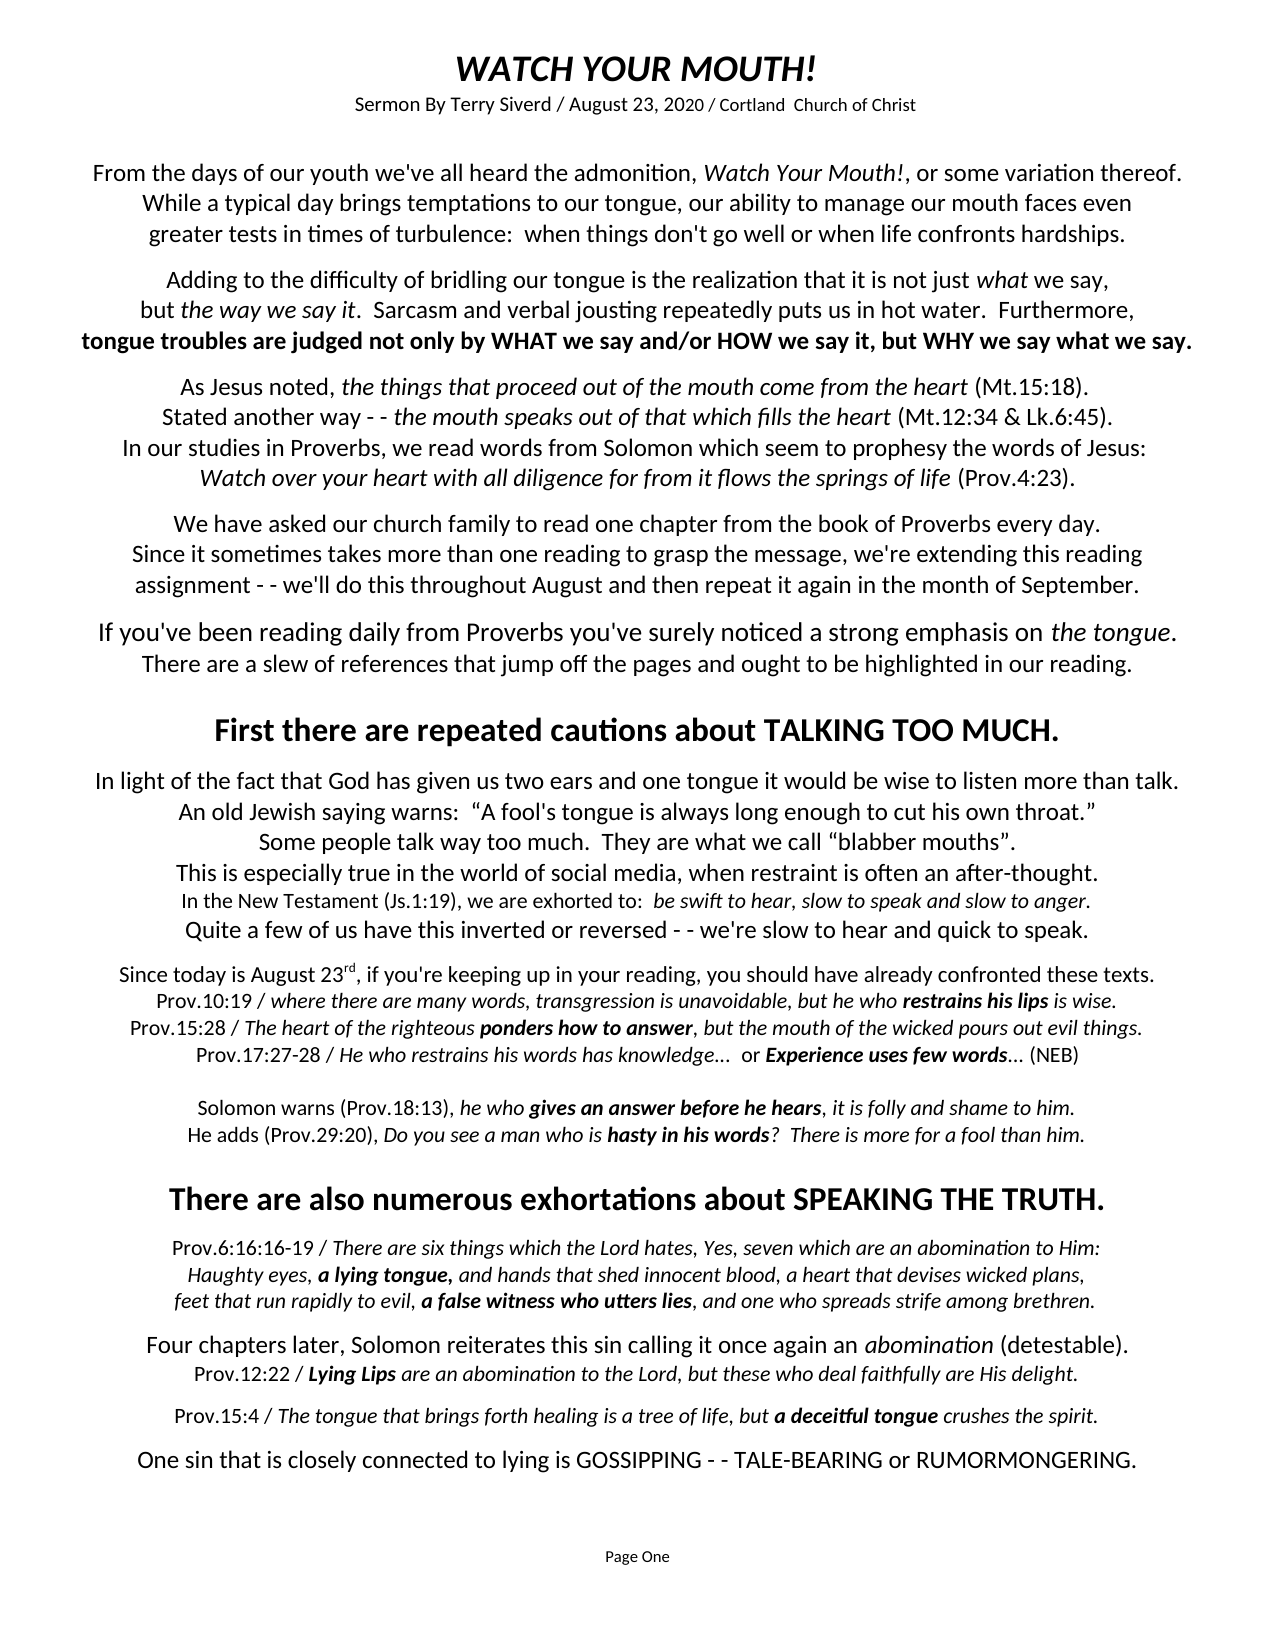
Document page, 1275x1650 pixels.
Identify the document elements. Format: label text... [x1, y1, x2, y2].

text If you've been reading daily from Proverbs you've surely noticed a strong emphasis on the tongue. [75, 615, 1200, 648]
text Prov.6:16:16-19 / There are six things which the Lord hates, Yes, seven which are an abomination to Him: [75, 1234, 1200, 1261]
text This is especially true in the world of social media, when restraint is often an after-thought. [75, 857, 1200, 887]
text There are also numerous exhortations about SPEAKING THE TRUTH. [75, 1178, 1200, 1219]
text In our studies in Proverbs, we read words from Solomon which seem to prophesy the words of Jesus: [75, 432, 1200, 462]
text First there are repeated cautions about TALKING TOO MUCH. [75, 709, 1200, 750]
text In the New Testament (Js.1:19), we are exhorted to: be swift to hear, slow to speak and slow to anger. [75, 887, 1200, 914]
title Sermon By Terry Siverd / August 23, 2020 / Cortland Church of Christ [75, 91, 1200, 116]
text Prov.17:27-28 / He who restrains his words has knowledge... or Experience uses few words... (NEB) [75, 1041, 1200, 1068]
text assignment - - we'll do this throughout August and then repeat it again in the month of September. [75, 569, 1200, 600]
title WATCH YOUR MOUTH! [75, 45, 1200, 91]
text but the way we say it. Sarcasm and verbal jousting repeatedly puts us in hot water. Furthermore, [75, 294, 1200, 325]
text One sin that is closely connected to lying is GOSSIPPING - - TALE-BEARING or RUMORMONGERING. [75, 1444, 1200, 1474]
text Since it sometimes takes more than one reading to grasp the message, we're extending this reading [75, 539, 1200, 569]
text Quite a few of us have this inverted or reversed - - we're slow to hear and quick to speak. [75, 914, 1200, 944]
text We have asked our church family to read one chapter from the book of Proverbs every day. [75, 508, 1200, 539]
text Adding to the difficulty of bridling our tongue is the realization that it is not just what we say, [75, 264, 1200, 294]
text There are a slew of references that jump off the pages and ought to be highlighted in our reading. [75, 648, 1200, 678]
text In light of the fact that God has given us two ears and one tongue it would be wise to listen more than talk. [75, 765, 1200, 796]
text tongue troubles are judged not only by WHAT we say and/or HOW we say it, but WHY we say what we say. [75, 325, 1200, 355]
text Prov.15:28 / The heart of the righteous ponders how to answer, but the mouth of the wicked pours out evil things. [75, 1014, 1200, 1041]
text Watch over your heart with all diligence for from it flows the springs of life (Prov.4:23). [75, 462, 1200, 493]
text Prov.10:19 / where there are many words, transgression is unavoidable, but he who restrains his lips is wise. [75, 988, 1200, 1014]
text Stated another way - - the mouth speaks out of that which fills the heart (Mt.12:34 & Lk.6:45). [75, 401, 1200, 432]
text He adds (Prov.29:20), Do you see a man who is hasty in his words? There is more for a fool than him. [75, 1121, 1200, 1148]
text Some people talk way too much. They are what we call “blabber mouths”. [75, 826, 1200, 857]
text Solomon warns (Prov.18:13), he who gives an answer before he hears, it is folly and shame to him. [75, 1094, 1200, 1121]
text greater tests in times of turbulence: when things don't go well or when life confronts hardships. [75, 218, 1200, 248]
text While a typical day brings temptations to our tongue, our ability to manage our mouth faces even [75, 187, 1200, 218]
text Prov.15:4 / The tongue that brings forth healing is a tree of life, but a deceitful tongue crushes the spirit. [75, 1402, 1200, 1429]
text Page One [75, 1546, 1200, 1566]
text From the days of our youth we've all heard the admonition, Watch Your Mouth!, or some variation thereof. [75, 157, 1200, 187]
text Since today is August 23rd, if you're keeping up in your reading, you should have already confronted these texts. [75, 960, 1200, 988]
text Prov.12:22 / Lying Lips are an abomination to the Lord, but these who deal faithfully are His delight. [75, 1360, 1200, 1387]
text Haughty eyes, a lying tongue, and hands that shed innocent blood, a heart that devises wicked plans, [75, 1261, 1200, 1288]
text An old Jewish saying warns: “A fool's tongue is always long enough to cut his own throat.” [75, 796, 1200, 826]
text feet that run rapidly to evil, a false witness who utters lies, and one who spreads strife among brethren. [75, 1288, 1200, 1314]
text Four chapters later, Solomon reiterates this sin calling it once again an abomination (detestable). [75, 1329, 1200, 1360]
text As Jesus noted, the things that proceed out of the mouth come from the heart (Mt.15:18). [75, 371, 1200, 401]
